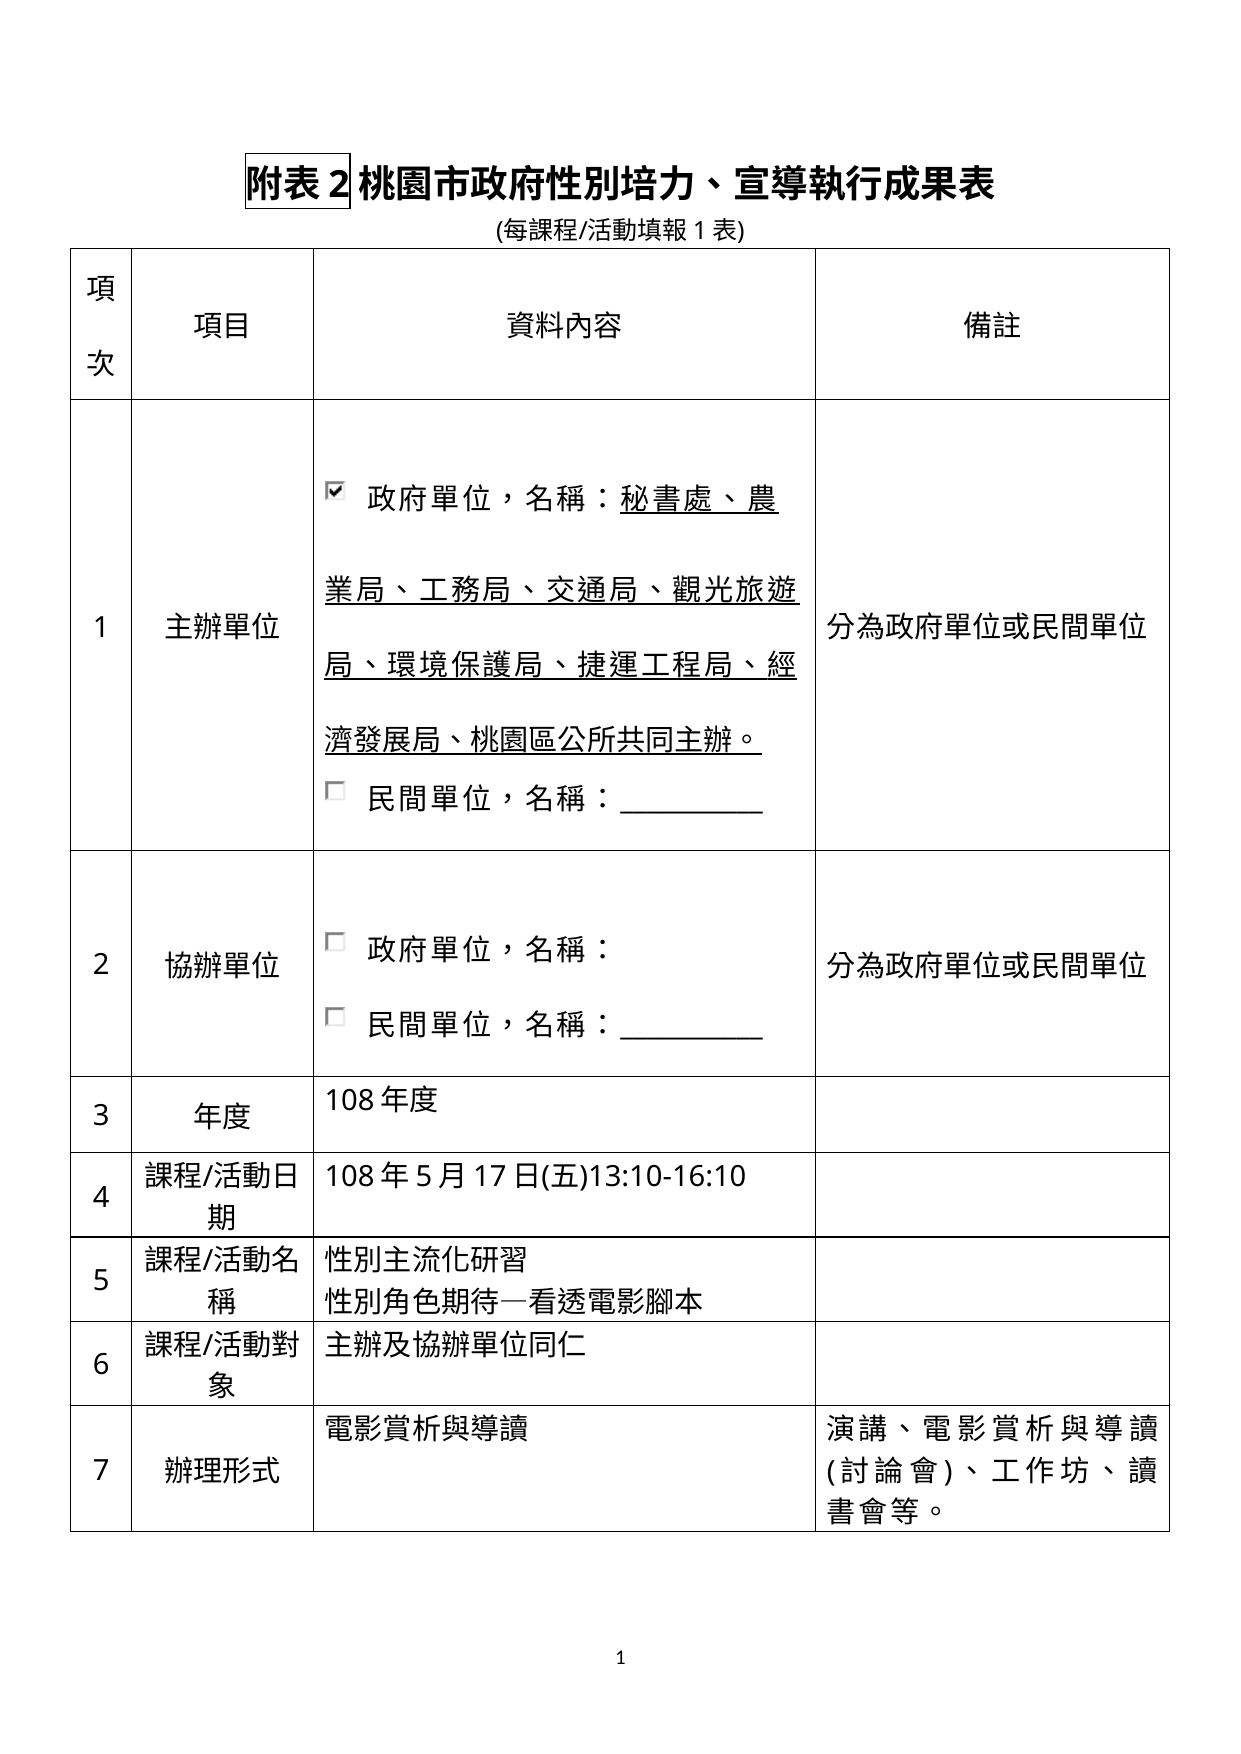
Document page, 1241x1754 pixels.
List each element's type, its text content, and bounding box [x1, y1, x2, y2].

table_cell 3 [71, 1077, 131, 1152]
text (每課程/活動填報1表) [187, 206, 1053, 248]
table_cell 政府單位，名稱： 民間單位，名稱：___________ [314, 851, 815, 1076]
table_cell 課程/活動對象 [132, 1322, 313, 1405]
table_cell 分為政府單位或民間單位 [816, 851, 1169, 1076]
text [187, 164, 245, 206]
table_cell 課程/活動日期 [132, 1153, 313, 1236]
table_cell 性別主流化研習 性別角色期待—看透電影腳本 [314, 1238, 815, 1321]
table_cell 2 [71, 851, 131, 1076]
table_cell 7 [71, 1406, 131, 1531]
table_cell 電影賞析與導讀 [314, 1406, 815, 1531]
table_cell [816, 1322, 1169, 1405]
table_cell 分為政府單位或民間單位 [816, 400, 1169, 850]
table_cell 6 [71, 1322, 131, 1405]
table_cell 年度 [132, 1077, 313, 1152]
text 附表2 [246, 164, 349, 206]
table_cell 主辦單位 [132, 400, 313, 850]
table_cell 政府單位，名稱：秘書處、農業局、工務局、交通局、觀光旅遊局、環境保護局、捷運工程局、經濟發展局、桃園區公所共同主辦。 民間單位，名稱：___________ [314, 400, 815, 850]
table_cell 辦理形式 [132, 1406, 313, 1531]
table_cell 4 [71, 1153, 131, 1236]
table_cell 主辦及協辦單位同仁 [314, 1322, 815, 1405]
table_header 備註 [816, 249, 1169, 399]
table_cell 108年5月17日(五)13:10-16:10 [314, 1153, 815, 1236]
table_header 項目 [132, 249, 313, 399]
table_cell 協辦單位 [132, 851, 313, 1076]
table_cell [816, 1238, 1169, 1321]
table_cell [816, 1153, 1169, 1236]
table_cell [816, 1077, 1169, 1152]
table_cell 演講、電影賞析與導讀(討論會)、工作坊、讀書會等。 [816, 1406, 1169, 1531]
table_cell 5 [71, 1238, 131, 1321]
table_cell 1 [71, 400, 131, 850]
table_header 項次 [71, 249, 131, 399]
table_cell 課程/活動名稱 [132, 1238, 313, 1321]
table_cell 108年度 [314, 1077, 815, 1152]
table_header 資料內容 [314, 249, 815, 399]
text 桃園市政府性別培力、宣導執行成果表 [351, 164, 1053, 206]
